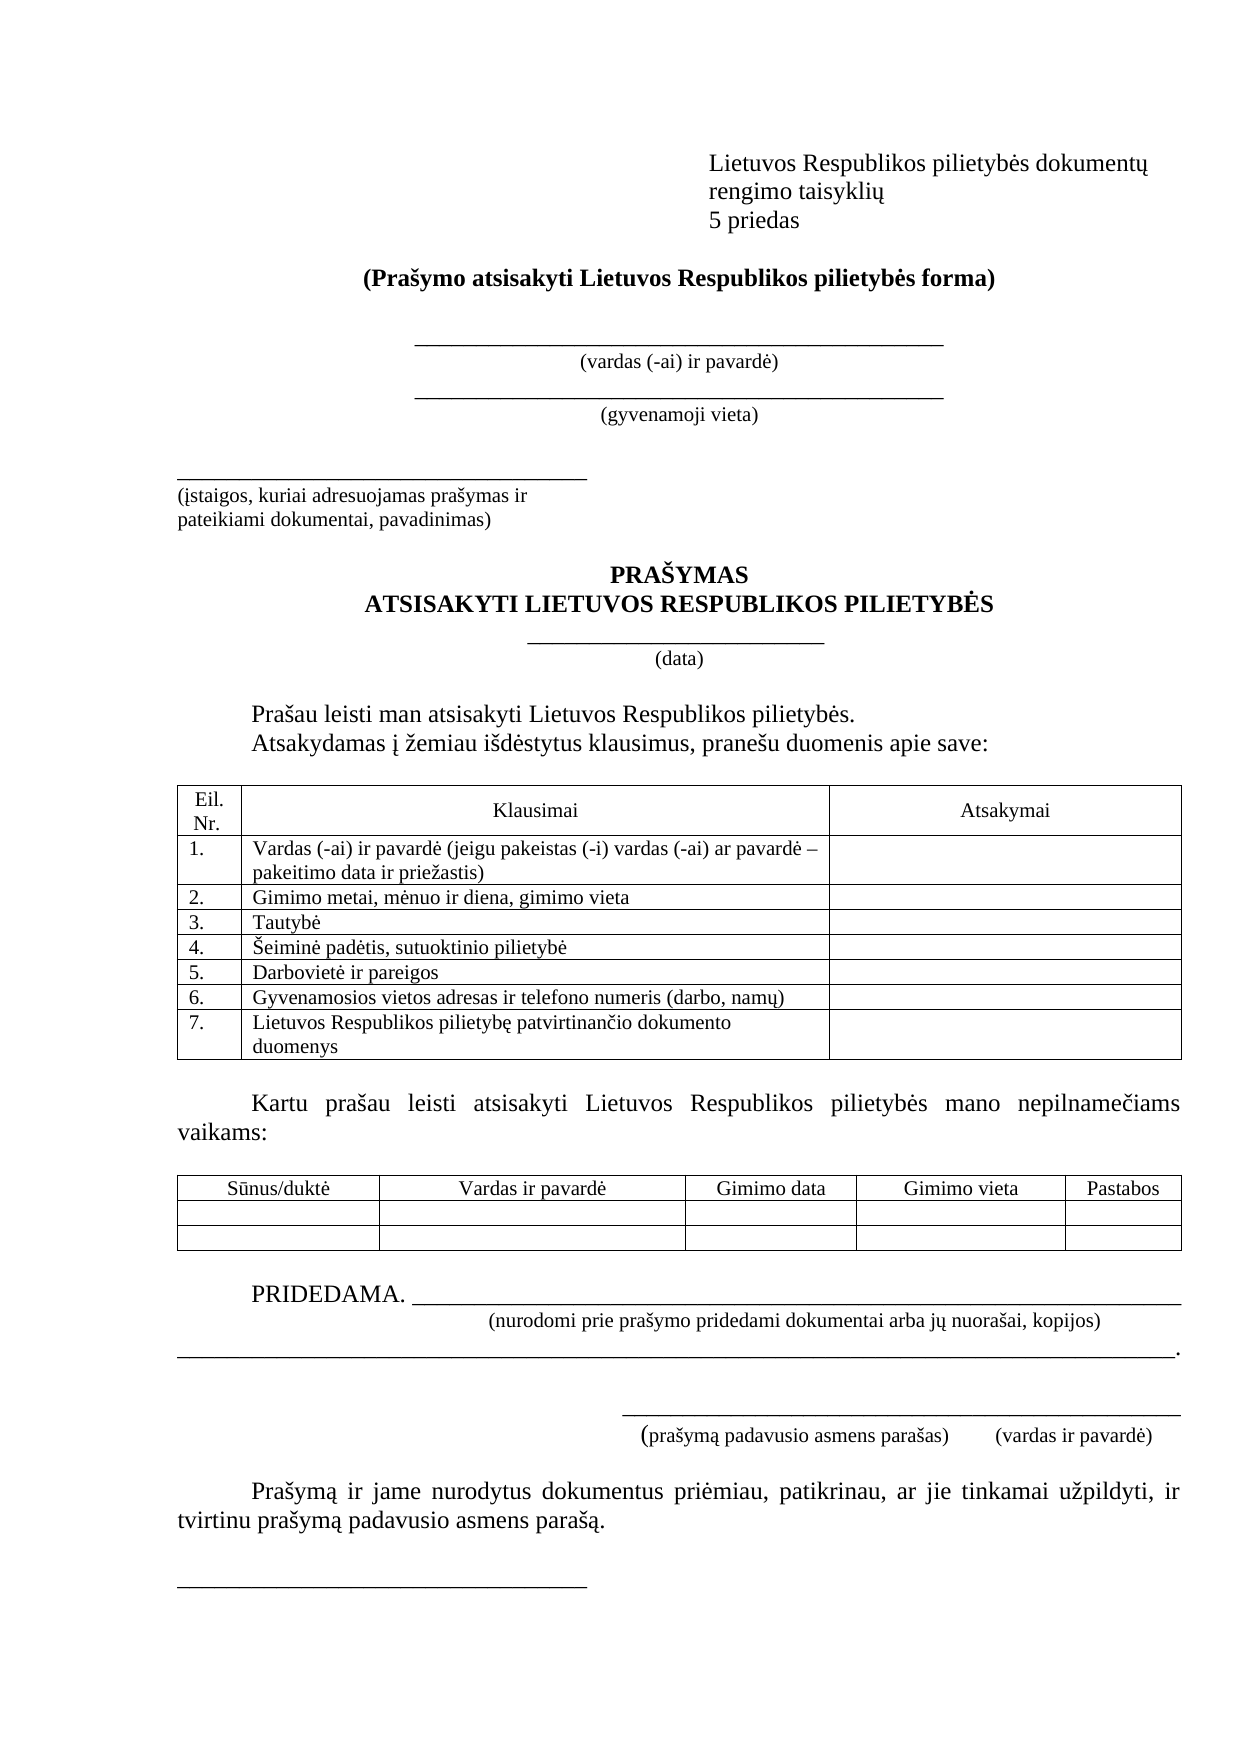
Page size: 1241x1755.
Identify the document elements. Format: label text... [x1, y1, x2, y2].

table_cell [830, 885, 1181, 909]
table_cell Gimimo metai, mėnuo ir diena, gimimo vieta [242, 885, 829, 909]
table_cell [830, 836, 1181, 884]
table_cell [830, 910, 1181, 934]
table_header Klausimai [242, 786, 829, 834]
table_cell [1066, 1201, 1181, 1225]
table_cell [1066, 1226, 1181, 1250]
table_cell 3. [178, 910, 241, 934]
table_cell 1. [178, 836, 241, 884]
table_cell 6. [178, 985, 241, 1009]
table_cell [686, 1201, 856, 1225]
text 5 priedas [177, 205, 1181, 234]
text pateikiami dokumentai, pavadinimas) [177, 507, 1181, 531]
text Atsakydamas į žemiau išdėstytus klausimus, pranešu duomenis apie save: [177, 728, 1181, 757]
table_header Vardas ir pavardė [380, 1176, 685, 1199]
table_cell 5. [178, 960, 241, 984]
text Prašau leisti man atsisakyti Lietuvos Respublikos pilietybės. [177, 699, 1181, 728]
table_cell Darbovietė ir pareigos [242, 960, 829, 984]
text Prašymą ir jame nurodytus dokumentus priėmiau, patikrinau, ar jie tinkamai užpildyti, ir tvirtinu prašymą padavusio asmens parašą. [177, 1476, 1181, 1534]
text (prašymą padavusio asmens parašas) (vardas ir pavardė) [177, 1419, 1181, 1447]
table_cell [178, 1201, 379, 1225]
text PRAŠYMAS [177, 560, 1181, 589]
text (data) [177, 646, 1181, 670]
text Lietuvos Respublikos pilietybės dokumentų [177, 148, 1181, 176]
table_cell [380, 1226, 685, 1250]
text rengimo taisyklių [177, 176, 1181, 205]
table_header Pastabos [1066, 1176, 1181, 1199]
table_header Gimimo data [686, 1176, 856, 1199]
table_header Gimimo vieta [857, 1176, 1065, 1199]
table_cell Gyvenamosios vietos adresas ir telefono numeris (darbo, namų) [242, 985, 829, 1009]
text ATSISAKYTI LIETUVOS RESPUBLIKOS PILIETYBĖS [177, 589, 1181, 618]
table_cell [857, 1201, 1065, 1225]
table_cell Šeiminė padėtis, sutuoktinio pilietybė [242, 935, 829, 959]
table_cell [857, 1226, 1065, 1250]
table_cell [178, 1226, 379, 1250]
table_header Atsakymai [830, 786, 1181, 834]
table_cell Vardas (-ai) ir pavardė (jeigu pakeistas (-i) vardas (-ai) ar pavardė – pakeitimo data ir priežastis) [242, 836, 829, 884]
table_cell Tautybė [242, 910, 829, 934]
table_cell [830, 985, 1181, 1009]
table_cell [380, 1201, 685, 1225]
table_cell [830, 1010, 1181, 1058]
text PRIDEDAMA. [177, 1279, 1181, 1308]
table_cell [830, 960, 1181, 984]
table_cell 4. [178, 935, 241, 959]
table_cell 7. [178, 1010, 241, 1058]
table_cell Lietuvos Respublikos pilietybę patvirtinančio dokumento duomenys [242, 1010, 829, 1058]
text Kartu prašau leisti atsisakyti Lietuvos Respublikos pilietybės mano nepilnamečiams vaikams: [177, 1088, 1181, 1146]
text . [177, 1332, 1181, 1361]
table_cell [830, 935, 1181, 959]
text (Prašymo atsisakyti Lietuvos Respublikos pilietybės forma) [177, 263, 1181, 291]
text (gyvenamoji vieta) [177, 402, 1181, 426]
table_cell 2. [178, 885, 241, 909]
text (vardas (-ai) ir pavardė) [177, 349, 1181, 373]
text (įstaigos, kuriai adresuojamas prašymas ir [177, 483, 1181, 507]
table_cell [686, 1226, 856, 1250]
text (nurodomi prie prašymo pridedami dokumentai arba jų nuorašai, kopijos) [177, 1308, 1181, 1332]
table_header Eil. Nr. [178, 786, 241, 834]
table_header Sūnus/duktė [178, 1176, 379, 1199]
